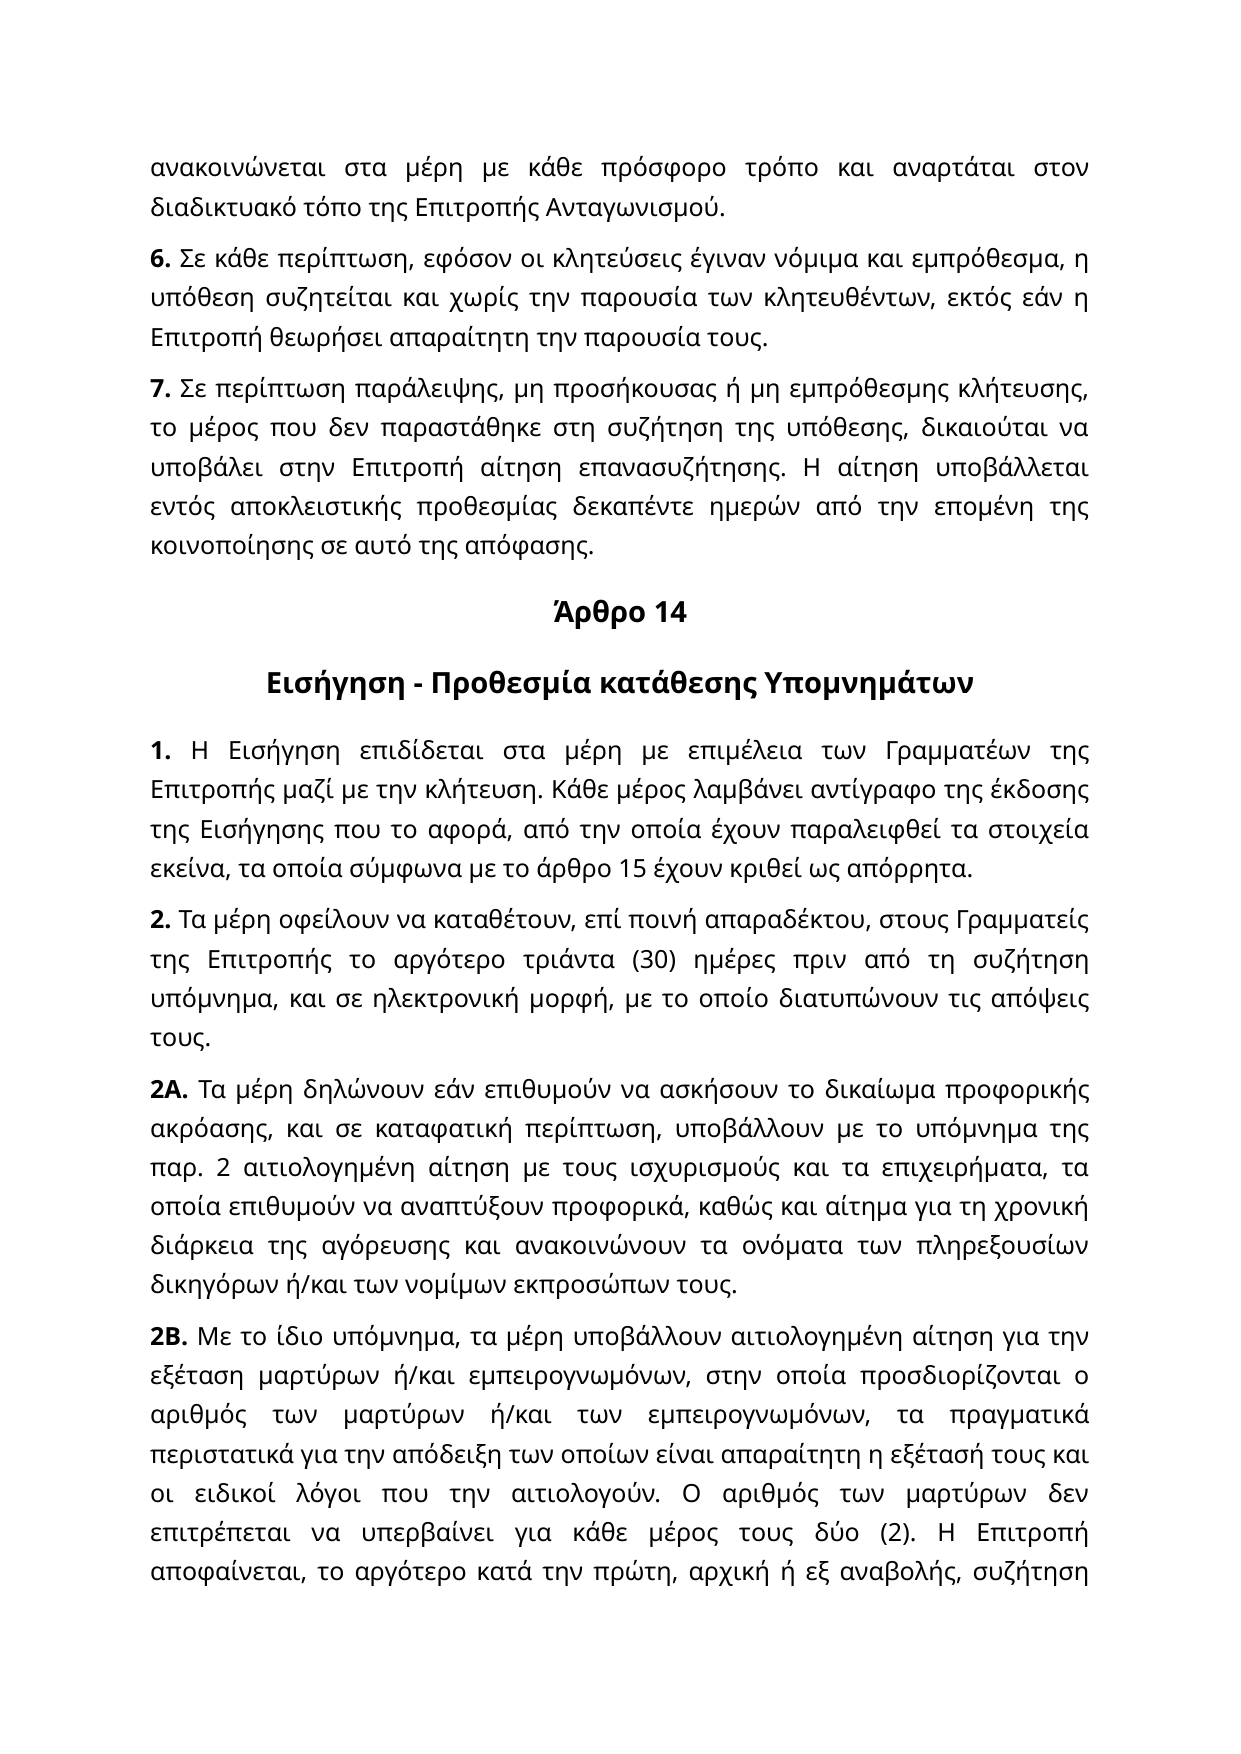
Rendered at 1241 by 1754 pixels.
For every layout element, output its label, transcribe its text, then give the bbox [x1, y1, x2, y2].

text 6. Σε κάθε περίπτωση, εφόσον οι κλητεύσεις έγιναν νόμιμα και εμπρόθεσμα, η υπόθεση συζητείται και χωρίς την παρουσία των κλητευθέντων, εκτός εάν η Επιτροπή θεωρήσει απαραίτητη την παρουσία τους. [150, 241, 1090, 353]
text ανακοινώνεται στα μέρη με κάθε πρόσφορο τρόπο και αναρτάται στον διαδικτυακό τόπο της Επιτροπής Ανταγωνισμού. [150, 150, 1090, 223]
subtitle Εισήγηση - Προθεσμία κατάθεσης Υπομνημάτων [150, 662, 1090, 702]
text 2Β. Με το ίδιο υπόμνημα, τα μέρη υποβάλλουν αιτιολογημένη αίτηση για την εξέταση μαρτύρων ή/και εμπειρογνωμόνων, στην οποία προσδιορίζονται ο αριθμός των μαρτύρων ή/και των εμπειρογνωμόνων, τα πραγματικά περιστατικά για την απόδειξη των οποίων είναι απαραίτητη η εξέτασή τους και οι ειδικοί λόγοι που την αιτιολογούν. Ο αριθμός των μαρτύρων δεν επιτρέπεται να υπερβαίνει για κάθε μέρος τους δύο (2). Η Επιτροπή αποφαίνεται, το αργότερο κατά την πρώτη, αρχική ή εξ αναβολής, συζήτηση [150, 1319, 1090, 1588]
subtitle Άρθρο 14 [150, 592, 1090, 631]
text 7. Σε περίπτωση παράλειψης, μη προσήκουσας ή μη εμπρόθεσμης κλήτευσης, το μέρος που δεν παραστάθηκε στη συζήτηση της υπόθεσης, δικαιούται να υποβάλει στην Επιτροπή αίτηση επανασυζήτησης. Η αίτηση υποβάλλεται εντός αποκλειστικής προθεσμίας δεκαπέντε ημερών από την επομένη της κοινοποίησης σε αυτό της απόφασης. [150, 371, 1090, 562]
text 2. Τα μέρη οφείλουν να καταθέτουν, επί ποινή απαραδέκτου, στους Γραμματείς της Επιτροπής το αργότερο τριάντα (30) ημέρες πριν από τη συζήτηση υπόμνημα, και σε ηλεκτρονική μορφή, με το οποίο διατυπώνουν τις απόψεις τους. [150, 902, 1090, 1054]
text 1. Η Εισήγηση επιδίδεται στα μέρη με επιμέλεια των Γραμματέων της Επιτροπής μαζί με την κλήτευση. Κάθε μέρος λαμβάνει αντίγραφο της έκδοσης της Εισήγησης που το αφορά, από την οποία έχουν παραλειφθεί τα στοιχεία εκείνα, τα οποία σύμφωνα με το άρθρο 15 έχουν κριθεί ως απόρρητα. [150, 733, 1090, 884]
text 2Α. Τα μέρη δηλώνουν εάν επιθυμούν να ασκήσουν το δικαίωμα προφορικής ακρόασης, και σε καταφατική περίπτωση, υποβάλλουν με το υπόμνημα της παρ. 2 αιτιολογημένη αίτηση με τους ισχυρισμούς και τα επιχειρήματα, τα οποία επιθυμούν να αναπτύξουν προφορικά, καθώς και αίτημα για τη χρονική διάρκεια της αγόρευσης και ανακοινώνουν τα ονόματα των πληρεξουσίων δικηγόρων ή/και των νομίμων εκπροσώπων τους. [150, 1071, 1090, 1301]
